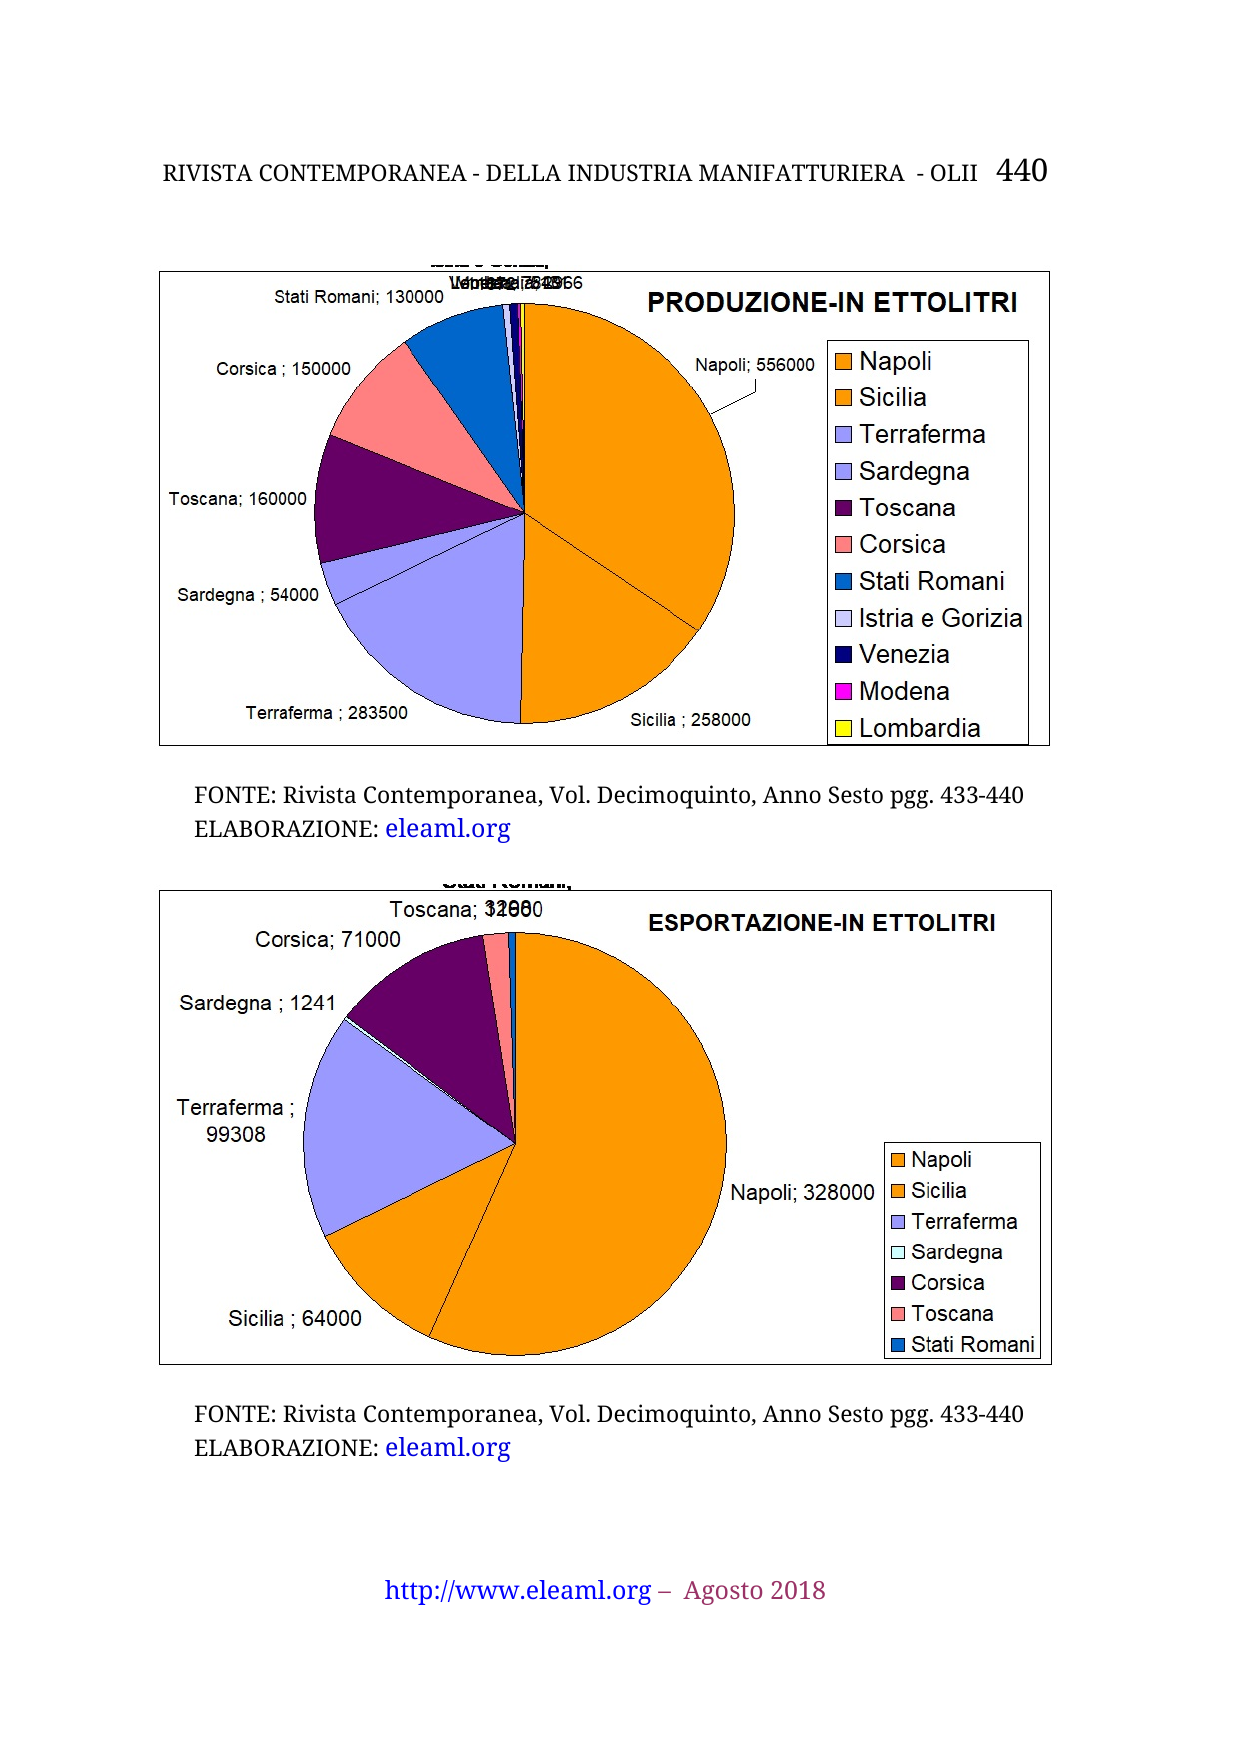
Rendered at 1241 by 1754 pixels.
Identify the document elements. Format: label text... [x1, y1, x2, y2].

table_header FONTE: Rivista Contemporanea, Vol. Decimoquinto, Anno Sesto pgg. 433-440 ELABORAZIONE: eleaml.org [153, 774, 1039, 850]
picture [153, 884, 1058, 1370]
table_header FONTE: Rivista Contemporanea, Vol. Decimoquinto, Anno Sesto pgg. 433-440 ELABORAZIONE: eleaml.org [153, 1393, 1039, 1469]
picture [153, 265, 1058, 751]
